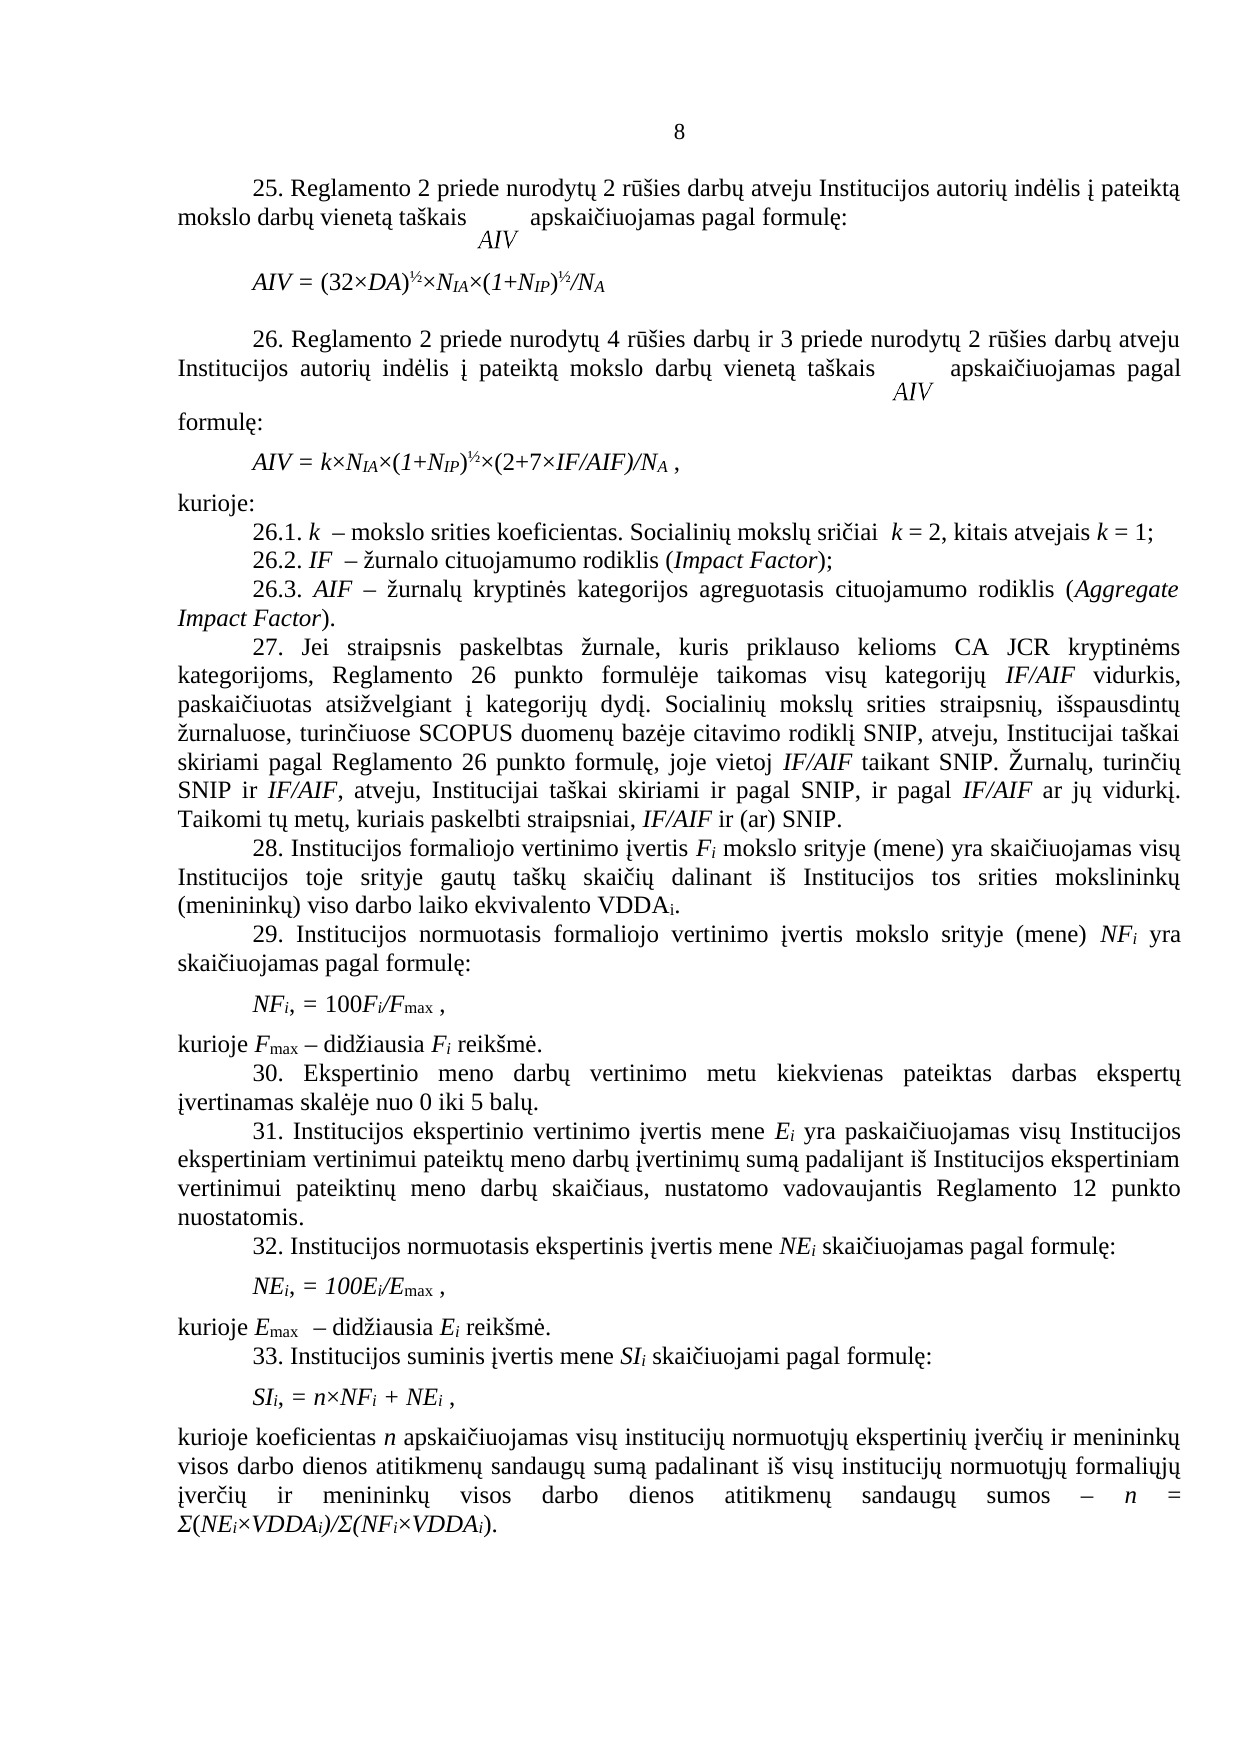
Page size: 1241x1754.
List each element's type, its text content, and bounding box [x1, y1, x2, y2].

text AIV = (32×DA)½×NIA×(1+NIP)½/NA [177, 267, 1181, 296]
text 26.1. k – mokslo srities koeficientas. Socialinių mokslų sričiai k = 2, kitais atvejais k = 1; [177, 517, 1181, 546]
text 33. Institucijos suminis įvertis mene SIi skaičiuojami pagal formulę: [177, 1341, 1181, 1370]
text 31. Institucijos ekspertinio vertinimo įvertis mene Ei yra paskaičiuojamas visų Institucijos ekspertiniam vertinimui pateiktų meno darbų įvertinimų sumą padalijant iš Institucijos ekspertiniam vertinimui pateiktinų meno darbų skaičiaus, nustatomo vadovaujantis Reglamento 12 punkto nuostatomis. [177, 1116, 1181, 1231]
text kurioje Emax – didžiausia Ei reikšmė. [177, 1312, 1181, 1341]
text 26. Reglamento 2 priede nurodytų 4 rūšies darbų ir 3 priede nurodytų 2 rūšies darbų atveju Institucijos autorių indėlis į pateiktą mokslo darbų vienetą taškais apskaičiuojamas pagal formulę: [177, 324, 1181, 435]
text kurioje: [177, 488, 1181, 517]
text 32. Institucijos normuotasis ekspertinis įvertis mene NEi skaičiuojamas pagal formulę: [177, 1231, 1181, 1259]
text SIi, = n×NFi + NEi , [177, 1382, 1181, 1410]
text AIV = k×NIA×(1+NIP)½×(2+7×IF/AIF)/NA , [177, 447, 1181, 476]
text NEi, = 100Ei/Emax , [177, 1271, 1181, 1300]
text kurioje koeficientas n apskaičiuojamas visų institucijų normuotųjų ekspertinių įverčių ir menininkų visos darbo dienos atitikmenų sandaugų sumą padalinant iš visų institucijų normuotųjų formaliųjų įverčių ir menininkų visos darbo dienos atitikmenų sandaugų sumos – n = Σ(NEi×VDDAi)/Σ(NFi×VDDAi). [177, 1422, 1181, 1537]
text 30. Ekspertinio meno darbų vertinimo metu kiekvienas pateiktas darbas ekspertų įvertinamas skalėje nuo 0 iki 5 balų. [177, 1058, 1181, 1116]
text kurioje Fmax – didžiausia Fi reikšmė. [177, 1029, 1181, 1058]
text NFi, = 100Fi/Fmax , [177, 989, 1181, 1017]
text 28. Institucijos formaliojo vertinimo įvertis Fi mokslo srityje (mene) yra skaičiuojamas visų Institucijos toje srityje gautų taškų skaičių dalinant iš Institucijos tos srities mokslininkų (menininkų) viso darbo laiko ekvivalento VDDAi. [177, 833, 1181, 919]
text 26.2. IF – žurnalo cituojamumo rodiklis (Impact Factor); [177, 546, 1181, 574]
text 25. Reglamento 2 priede nurodytų 2 rūšies darbų atveju Institucijos autorių indėlis į pateiktą mokslo darbų vienetą taškais apskaičiuojamas pagal formulę: [177, 173, 1181, 255]
text 27. Jei straipsnis paskelbtas žurnale, kuris priklauso kelioms CA JCR kryptinėms kategorijoms, Reglamento 26 punkto formulėje taikomas visų kategorijų IF/AIF vidurkis, paskaičiuotas atsižvelgiant į kategorijų dydį. Socialinių mokslų srities straipsnių, išspausdintų žurnaluose, turinčiuose SCOPUS duomenų bazėje citavimo rodiklį SNIP, atveju, Institucijai taškai skiriami pagal Reglamento 26 punkto formulę, joje vietoj IF/AIF taikant SNIP. Žurnalų, turinčių SNIP ir IF/AIF, atveju, Institucijai taškai skiriami ir pagal SNIP, ir pagal IF/AIF ar jų vidurkį. Taikomi tų metų, kuriais paskelbti straipsniai, IF/AIF ir (ar) SNIP. [177, 632, 1181, 833]
text 29. Institucijos normuotasis formaliojo vertinimo įvertis mokslo srityje (mene) NFi yra skaičiuojamas pagal formulę: [177, 919, 1181, 977]
text 26.3. AIF – žurnalų kryptinės kategorijos agreguotasis cituojamumo rodiklis (Aggregate Impact Factor). [177, 574, 1181, 632]
